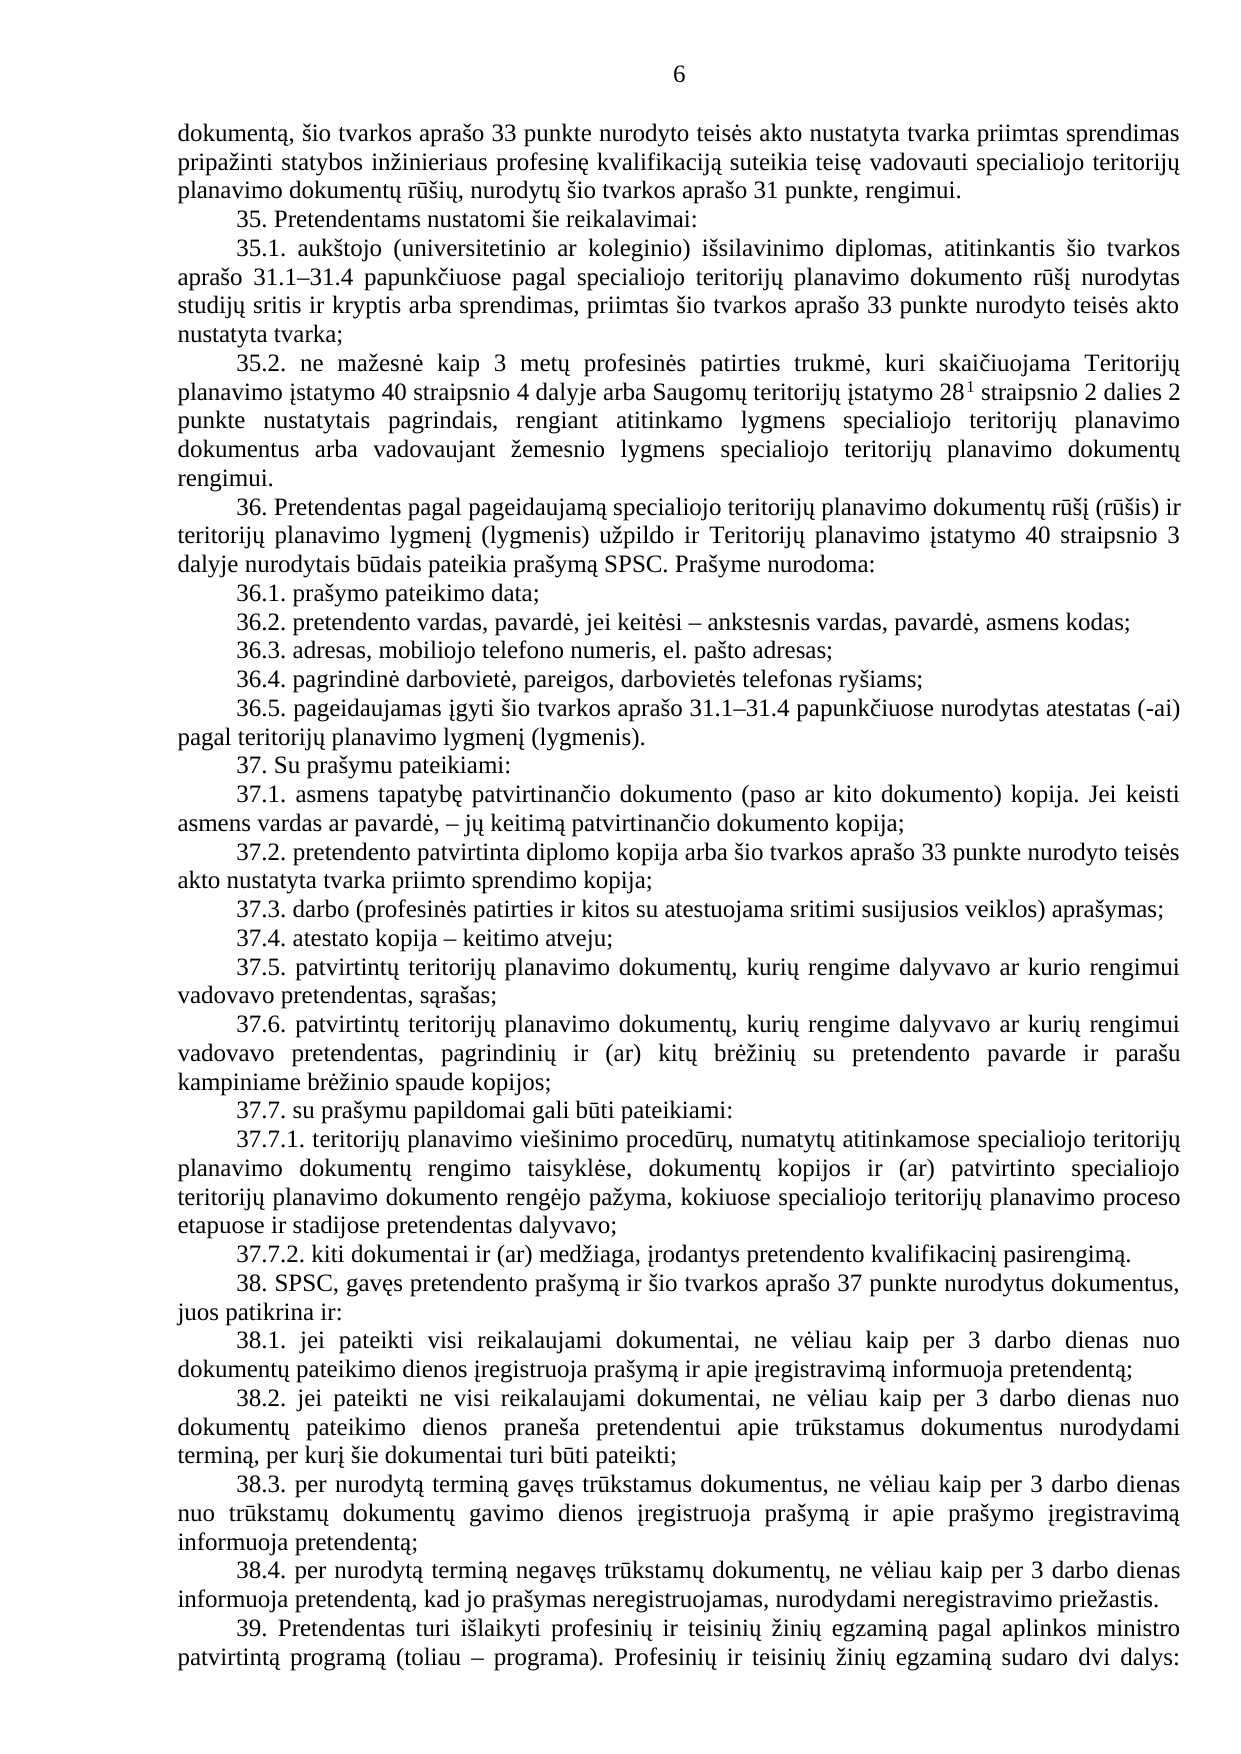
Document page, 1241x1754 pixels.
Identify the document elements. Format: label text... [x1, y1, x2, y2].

text 36.1. prašymo pateikimo data; [177, 578, 1181, 607]
text 36.5. pageidaujamas įgyti šio tvarkos aprašo 31.1–31.4 papunkčiuose nurodytas atestatas (-ai) pagal teritorijų planavimo lygmenį (lygmenis). [177, 693, 1181, 751]
text 37.6. patvirtintų teritorijų planavimo dokumentų, kurių rengime dalyvavo ar kurių rengimui vadovavo pretendentas, pagrindinių ir (ar) kitų brėžinių su pretendento pavarde ir parašu kampiniame brėžinio spaude kopijos; [177, 1009, 1181, 1096]
text 37.2. pretendento patvirtinta diplomo kopija arba šio tvarkos aprašo 33 punkte nurodyto teisės akto nustatyta tvarka priimto sprendimo kopija; [177, 837, 1181, 894]
text 37.1. asmens tapatybę patvirtinančio dokumento (paso ar kito dokumento) kopija. Jei keisti asmens vardas ar pavardė, – jų keitimą patvirtinančio dokumento kopija; [177, 779, 1181, 837]
text 37. Su prašymu pateikiami: [177, 751, 1181, 779]
text 37.7.1. teritorijų planavimo viešinimo procedūrų, numatytų atitinkamose specialiojo teritorijų planavimo dokumentų rengimo taisyklėse, dokumentų kopijos ir (ar) patvirtinto specialiojo teritorijų planavimo dokumento rengėjo pažyma, kokiuose specialiojo teritorijų planavimo proceso etapuose ir stadijose pretendentas dalyvavo; [177, 1124, 1181, 1239]
text 38.2. jei pateikti ne visi reikalaujami dokumentai, ne vėliau kaip per 3 darbo dienas nuo dokumentų pateikimo dienos praneša pretendentui apie trūkstamus dokumentus nurodydami terminą, per kurį šie dokumentai turi būti pateikti; [177, 1383, 1181, 1469]
text 37.7.2. kiti dokumentai ir (ar) medžiaga, įrodantys pretendento kvalifikacinį pasirengimą. [177, 1239, 1181, 1268]
text 36.4. pagrindinė darbovietė, pareigos, darbovietės telefonas ryšiams; [177, 664, 1181, 693]
text 37.7. su prašymu papildomai gali būti pateikiami: [177, 1096, 1181, 1124]
text 35.1. aukštojo (universitetinio ar koleginio) išsilavinimo diplomas, atitinkantis šio tvarkos aprašo 31.1–31.4 papunkčiuose pagal specialiojo teritorijų planavimo dokumento rūšį nurodytas studijų sritis ir kryptis arba sprendimas, priimtas šio tvarkos aprašo 33 punkte nurodyto teisės akto nustatyta tvarka; [177, 233, 1181, 348]
text 38.1. jei pateikti visi reikalaujami dokumentai, ne vėliau kaip per 3 darbo dienas nuo dokumentų pateikimo dienos įregistruoja prašymą ir apie įregistravimą informuoja pretendentą; [177, 1326, 1181, 1383]
text 37.4. atestato kopija – keitimo atveju; [177, 923, 1181, 952]
text 39. Pretendentas turi išlaikyti profesinių ir teisinių žinių egzaminą pagal aplinkos ministro patvirtintą programą (toliau – programa). Profesinių ir teisinių žinių egzaminą sudaro dvi dalys: [177, 1613, 1181, 1671]
text 37.3. darbo (profesinės patirties ir kitos su atestuojama sritimi susijusios veiklos) aprašymas; [177, 894, 1181, 923]
text 35.2. ne mažesnė kaip 3 metų profesinės patirties trukmė, kuri skaičiuojama Teritorijų planavimo įstatymo 40 straipsnio 4 dalyje arba Saugomų teritorijų įstatymo 281 straipsnio 2 dalies 2 punkte nustatytais pagrindais, rengiant atitinkamo lygmens specialiojo teritorijų planavimo dokumentus arba vadovaujant žemesnio lygmens specialiojo teritorijų planavimo dokumentų rengimui. [177, 348, 1181, 492]
text 37.5. patvirtintų teritorijų planavimo dokumentų, kurių rengime dalyvavo ar kurio rengimui vadovavo pretendentas, sąrašas; [177, 952, 1181, 1009]
text 36. Pretendentas pagal pageidaujamą specialiojo teritorijų planavimo dokumentų rūšį (rūšis) ir teritorijų planavimo lygmenį (lygmenis) užpildo ir Teritorijų planavimo įstatymo 40 straipsnio 3 dalyje nurodytais būdais pateikia prašymą SPSC. Prašyme nurodoma: [177, 492, 1181, 578]
text 38.4. per nurodytą terminą negavęs trūkstamų dokumentų, ne vėliau kaip per 3 darbo dienas informuoja pretendentą, kad jo prašymas neregistruojamas, nurodydami neregistravimo priežastis. [177, 1556, 1181, 1613]
text 38.3. per nurodytą terminą gavęs trūkstamus dokumentus, ne vėliau kaip per 3 darbo dienas nuo trūkstamų dokumentų gavimo dienos įregistruoja prašymą ir apie prašymo įregistravimą informuoja pretendentą; [177, 1469, 1181, 1556]
text 36.2. pretendento vardas, pavardė, jei keitėsi – ankstesnis vardas, pavardė, asmens kodas; [177, 607, 1181, 636]
text 35. Pretendentams nustatomi šie reikalavimai: [177, 204, 1181, 233]
text 36.3. adresas, mobiliojo telefono numeris, el. pašto adresas; [177, 636, 1181, 664]
text dokumentą, šio tvarkos aprašo 33 punkte nurodyto teisės akto nustatyta tvarka priimtas sprendimas pripažinti statybos inžinieriaus profesinę kvalifikaciją suteikia teisę vadovauti specialiojo teritorijų planavimo dokumentų rūšių, nurodytų šio tvarkos aprašo 31 punkte, rengimui. [177, 118, 1181, 204]
text 38. SPSC, gavęs pretendento prašymą ir šio tvarkos aprašo 37 punkte nurodytus dokumentus, juos patikrina ir: [177, 1268, 1181, 1326]
